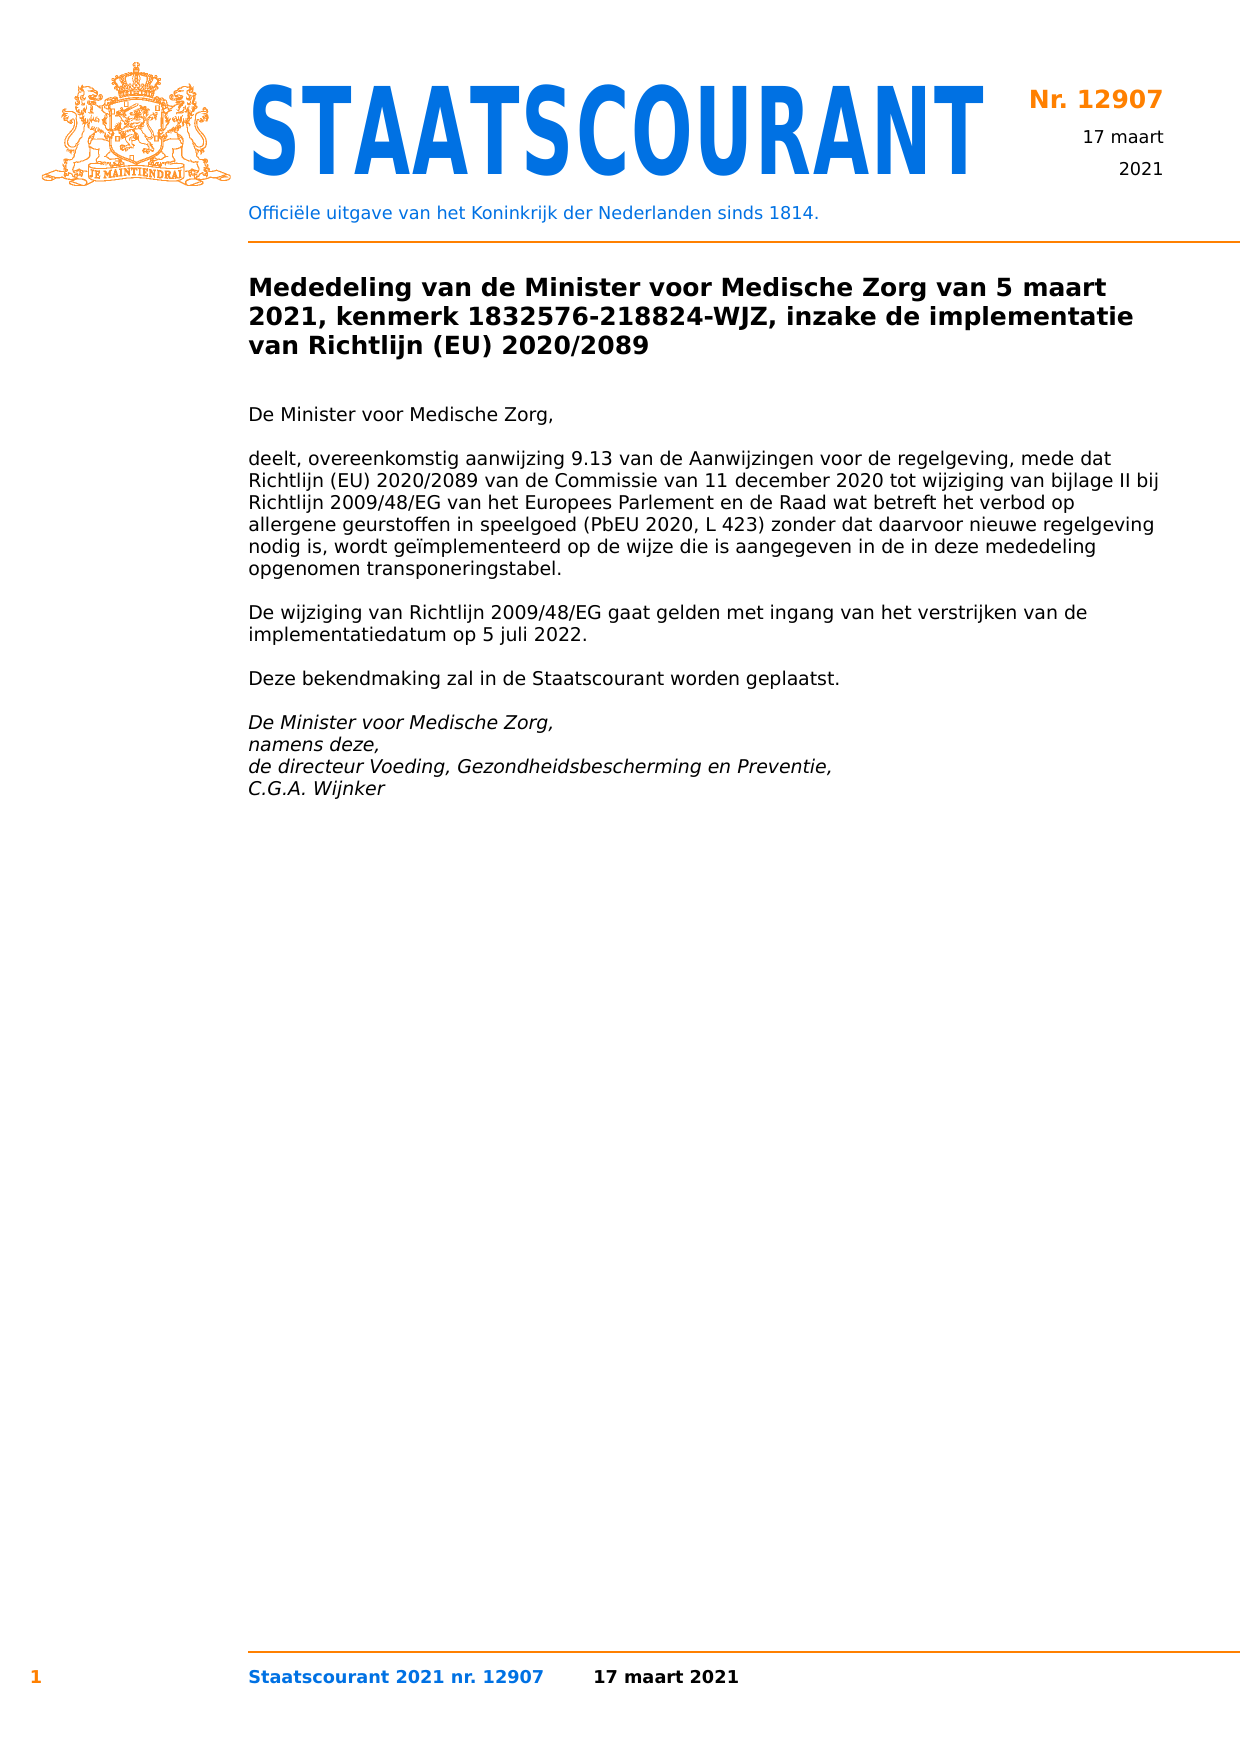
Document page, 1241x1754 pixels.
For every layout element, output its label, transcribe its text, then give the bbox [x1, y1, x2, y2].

picture [41, 62, 231, 186]
text De wijziging van Richtlijn 2009/48/EG gaat gelden met ingang van het verstrijken van de implementatiedatum op 5 juli 2022. [248, 602, 1163, 646]
table_cell Officiële uitgave van het Koninkrijk der Nederlanden sinds 1814. [248, 203, 1240, 241]
table_cell 17 maart [998, 121, 1240, 153]
table_cell 2021 [998, 153, 1240, 203]
table_header STAATSCOURANT [248, 62, 998, 203]
text deelt, overeenkomstig aanwijzing 9.13 van de Aanwijzingen voor de regelgeving, mede dat Richtlijn (EU) 2020/2089 van de Commissie van 11 december 2020 tot wijziging van bijlage II bij Richtlijn 2009/48/EG van het Europees Parlement en de Raad wat betreft het verbod op allergene geurstoffen in speelgoed (PbEU 2020, L 423) zonder dat daarvoor nieuwe regelgeving nodig is, wordt geïmplementeerd op de wijze die is aangegeven in de in deze mededeling opgenomen transponeringstabel. [248, 448, 1163, 580]
text De Minister voor Medische Zorg, [248, 404, 1163, 426]
subtitle Mededeling van de Minister voor Medische Zorg van 5 maart 2021, kenmerk 1832576-218824-WJZ, inzake de implementatie van Richtlijn (EU) 2020/2089 [248, 273, 1163, 361]
table_header [25, 62, 248, 241]
table_header Nr. 12907 [998, 62, 1240, 121]
text De Minister voor Medische Zorg, namens deze, de directeur Voeding, Gezondheidsbescherming en Preventie, C.G.A. Wijnker [248, 712, 1163, 799]
text Deze bekendmaking zal in de Staatscourant worden geplaatst. [248, 668, 1163, 690]
